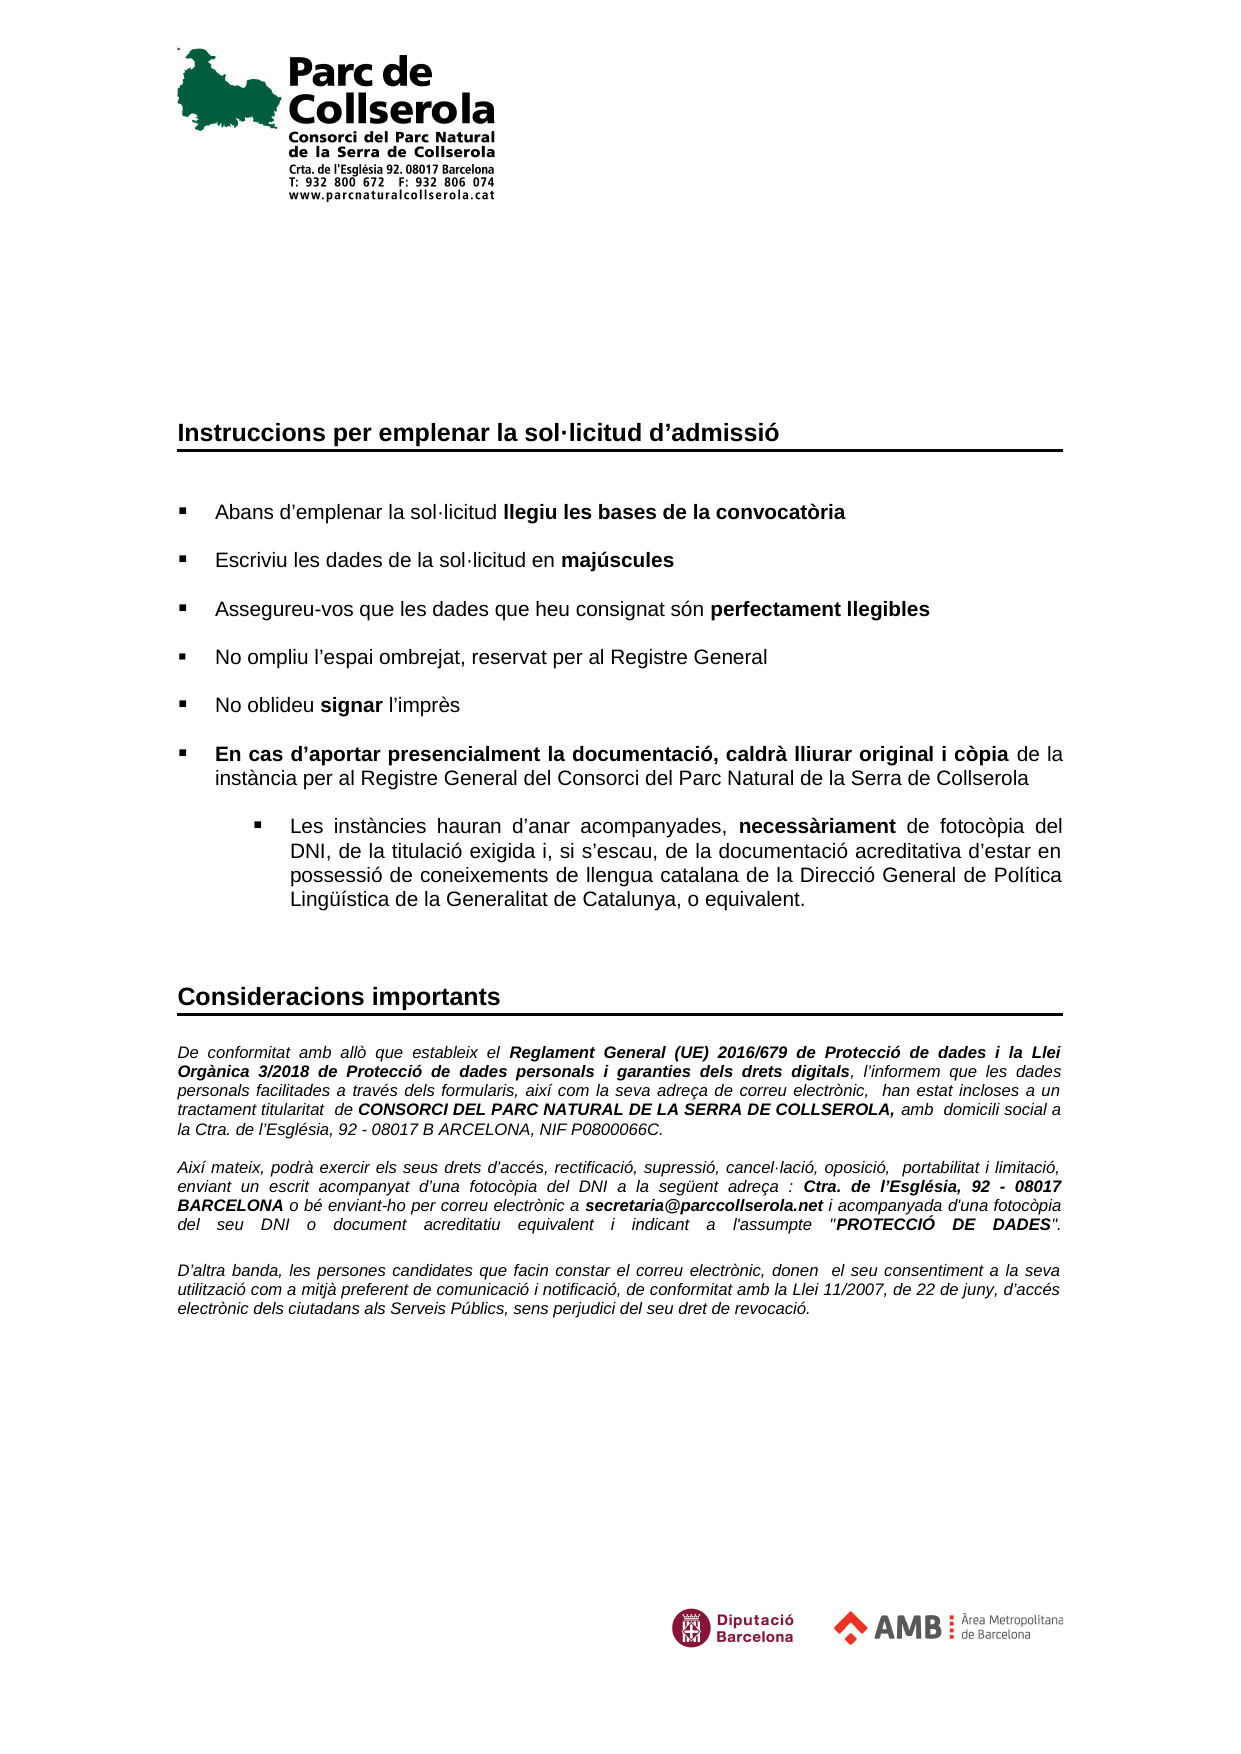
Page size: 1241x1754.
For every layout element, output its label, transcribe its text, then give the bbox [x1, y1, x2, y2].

list Escriviu les dades de la sol·licitud en majúscules [177, 548, 1063, 573]
text Així mateix, podrà exercir els seus drets d’accés, rectificació, supressió, cancel·lació, oposició, portabilitat i limitació, enviant un escrit acompanyat d’una fotocòpia del DNI a la següent adreça : Ctra. de l’Església, 92 - 08017 BARCELONA o bé enviant-ho per correu electrònic a secretaria@parccollserola.net i acompanyada d'una fotocòpia del seu DNI o document acreditatiu equivalent i indicant a l'assumpte "PROTECCIÓ DE DADES". [177, 1158, 1063, 1261]
list Les instàncies hauran d’anar acompanyades, necessàriament de fotocòpia del DNI, de la titulació exigida i, si s’escau, de la documentació acreditativa d’estar en possessió de coneixements de llengua catalana de la Direcció General de Política Lingüística de la Generalitat de Catalunya, o equivalent. [252, 814, 1063, 910]
list No ompliu l’espai ombrejat, reservat per al Registre General [177, 645, 1063, 669]
list Assegureu-vos que les dades que heu consignat són perfectament llegibles [177, 597, 1063, 621]
text Instruccions per emplenar la sol·licitud d’admissió [177, 418, 1063, 449]
list Abans d’emplenar la sol·licitud llegiu les bases de la convocatòria [177, 500, 1063, 524]
text De conformitat amb allò que estableix el Reglament General (UE) 2016/679 de Protecció de dades i la Llei Orgànica 3/2018 de Protecció de dades personals i garanties dels drets digitals, l’informem que les dades personals facilitades a través dels formularis, així com la seva adreça de correu electrònic, han estat incloses a un tractament titularitat de CONSORCI DEL PARC NATURAL DE LA SERRA DE COLLSEROLA, amb domicili social a la Ctra. de l’Església, 92 - 08017 B ARCELONA, NIF P0800066C. [177, 1043, 1063, 1138]
list En cas d’aportar presencialment la documentació, caldrà lliurar original i còpia de la instància per al Registre General del Consorci del Parc Natural de la Serra de Collserola [177, 742, 1063, 790]
text Consideracions importants [177, 982, 1063, 1013]
text D’altra banda, les persones candidates que facin constar el correu electrònic, donen el seu consentiment a la seva utilització com a mitjà preferent de comunicació i notificació, de conformitat amb la Llei 11/2007, de 22 de juny, d’accés electrònic dels ciutadans als Serveis Públics, sens perjudici del seu dret de revocació. [177, 1261, 1063, 1318]
list No oblideu signar l’imprès [177, 693, 1063, 718]
